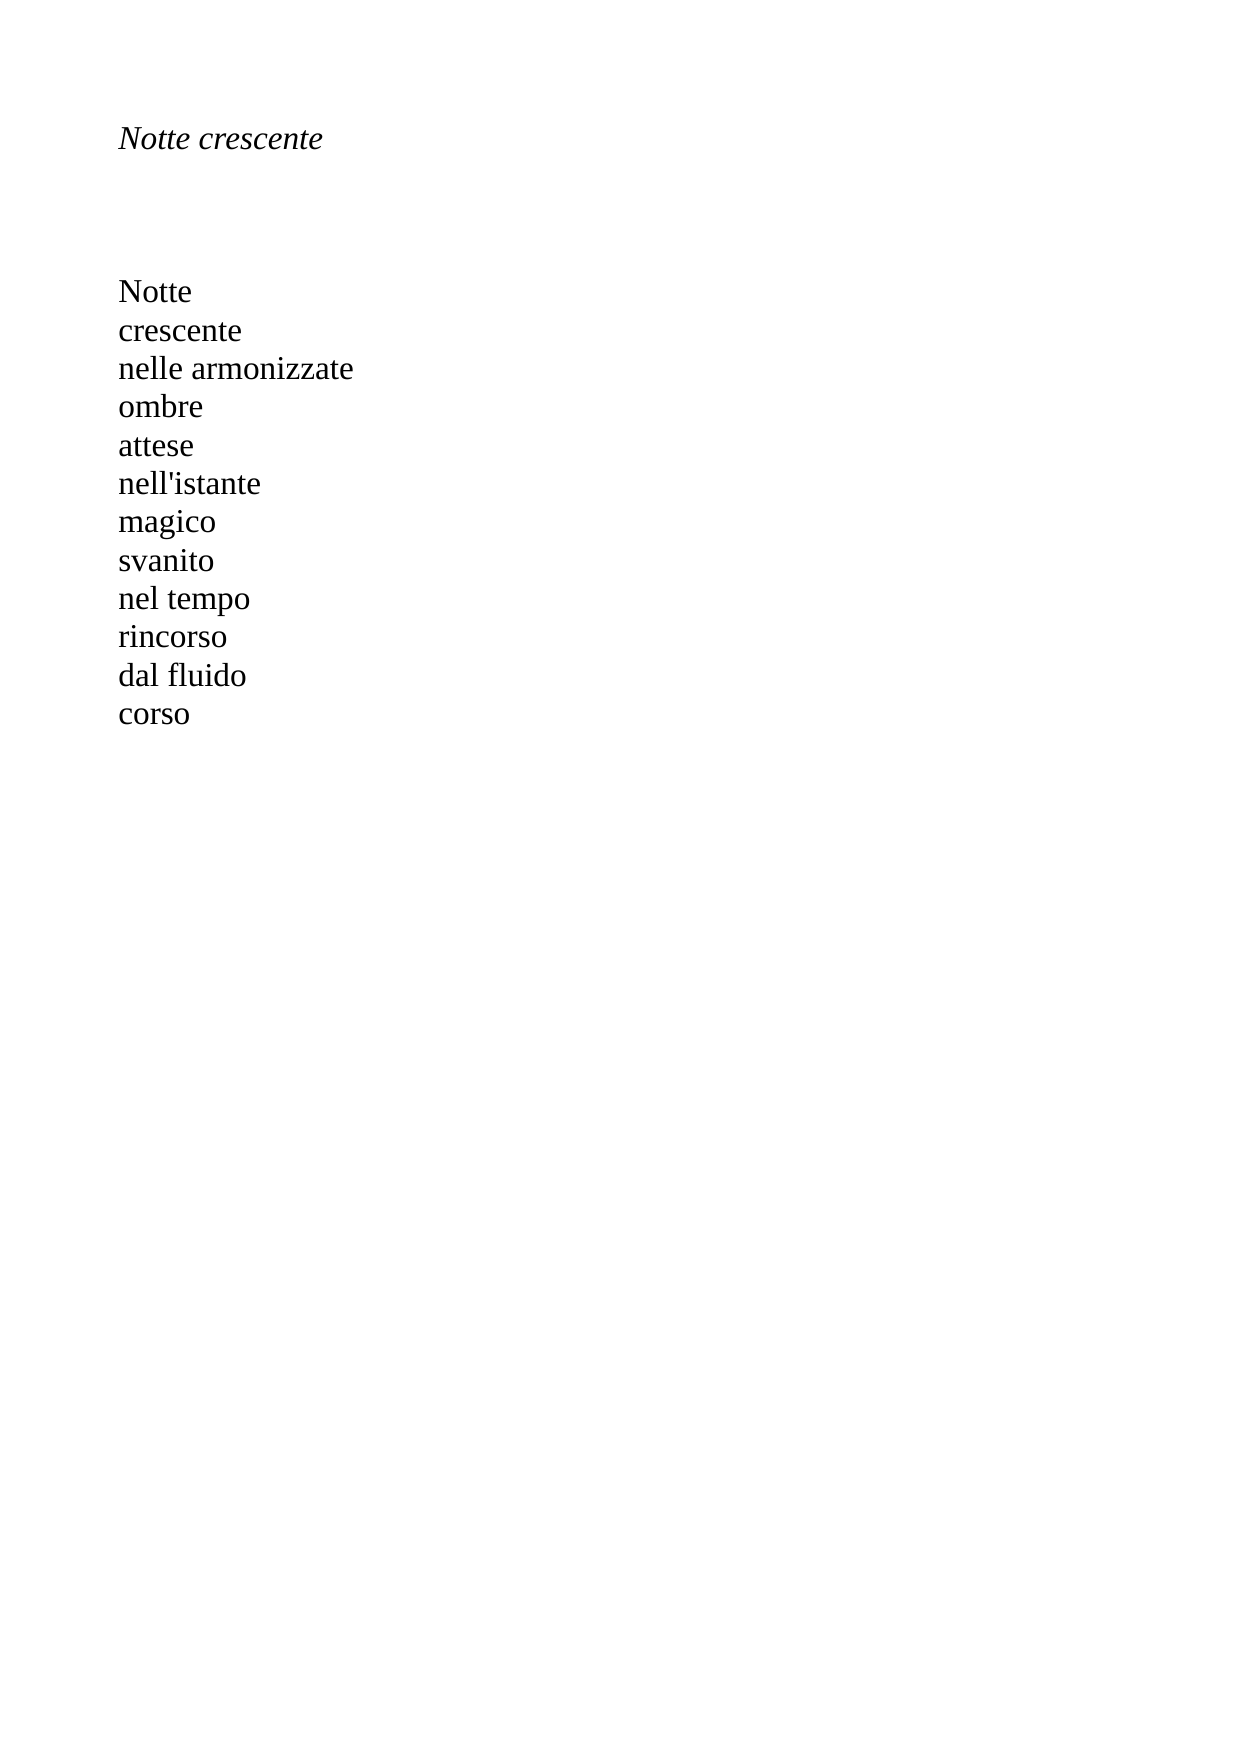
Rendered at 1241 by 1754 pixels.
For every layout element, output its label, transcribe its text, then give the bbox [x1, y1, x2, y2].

text rincorso [118, 616, 1122, 655]
text svanito [118, 540, 1122, 578]
text crescente [118, 310, 1122, 348]
text Notte crescente [118, 118, 1122, 156]
text Notte [118, 271, 1122, 310]
text nell'istante [118, 463, 1122, 501]
text dal fluido [118, 655, 1122, 693]
text nelle armonizzate [118, 348, 1122, 386]
text attese [118, 425, 1122, 463]
text magico [118, 501, 1122, 540]
text ombre [118, 386, 1122, 425]
text nel tempo [118, 578, 1122, 616]
text corso [118, 693, 1122, 731]
